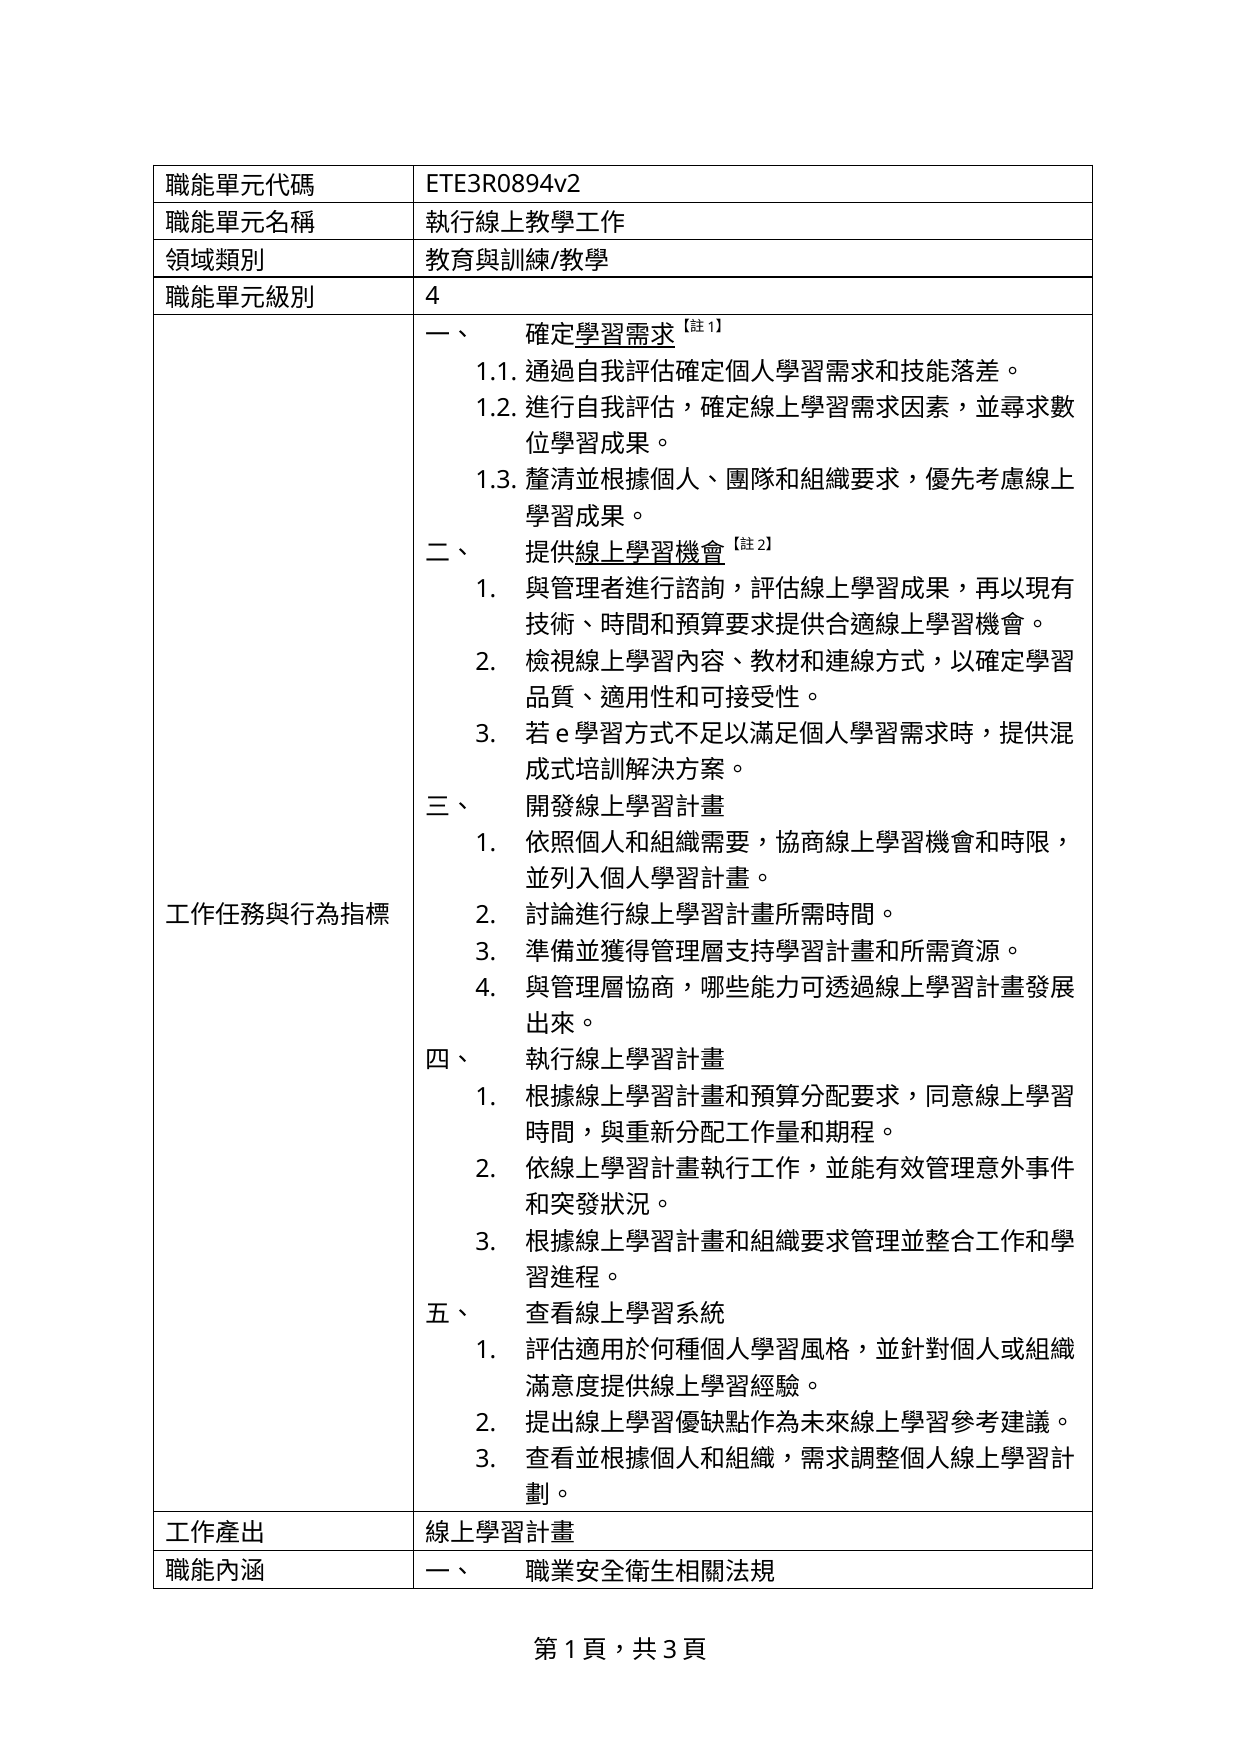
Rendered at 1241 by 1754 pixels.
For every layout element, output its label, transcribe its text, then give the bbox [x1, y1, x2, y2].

table_cell 領域類別 [154, 240, 413, 276]
table_cell 確定學習需求【註1】 通過自我評估確定個人學習需求和技能落差。 進行自我評估，確定線上學習需求因素，並尋求數位學習成果。 釐清並根據個人、團隊和組織要求，優先考慮線上學習成果。 提供線上學習機會【註2】 與管理者進行諮詢，評估線上學習成果，再以現有技術、時間和預算要求提供合適線上學習機會。 檢視線上學習內容、教材和連線方式，以確定學習品質、適用性和可接受性。 若e學習方式不足以滿足個人學習需求時，提供混成式培訓解決方案。 開發線上學習計畫 依照個人和組織需要，協商線上學習機會和時限，並列入個人學習計畫。 討論進行線上學習計畫所需時間。 準備並獲得管理層支持學習計畫和所需資源。 與管理層協商，哪些能力可透過線上學習計畫發展出來。 執行線上學習計畫 根據線上學習計畫和預算分配要求，同意線上學習時間，與重新分配工作量和期程。 依線上學習計畫執行工作，並能有效管理意外事件和突發狀況。 根據線上學習計畫和組織要求管理並整合工作和學習進程。 查看線上學習系統 評估適用於何種個人學習風格，並針對個人或組織滿意度提供線上學習經驗。 提出線上學習優缺點作為未來線上學習參考建議。 查看並根據個人和組織，需求調整個人線上學習計劃。 [414, 315, 1092, 1511]
table_cell 職能單元級別 [154, 278, 413, 314]
table_header 職能單元代碼 [154, 166, 413, 202]
table_cell 工作任務與行為指標 [154, 315, 413, 1511]
table_cell 執行線上教學工作 [414, 203, 1092, 239]
table_header ETE3R0894v2 [414, 166, 1092, 202]
table_cell 4 [414, 278, 1092, 314]
table_cell 教育與訓練/教學 [414, 240, 1092, 276]
table_cell 線上學習計畫 [414, 1512, 1092, 1549]
table_cell 職能單元名稱 [154, 203, 413, 239]
table_cell 職能內涵 [154, 1551, 413, 1588]
table_cell 工作產出 [154, 1512, 413, 1549]
table_cell 職業安全衛生相關法規 組織及工作場域相關作業標準、政策與程序 數位學習法規、道德和安全問題的知識 網路教學概論 [414, 1551, 1092, 1588]
